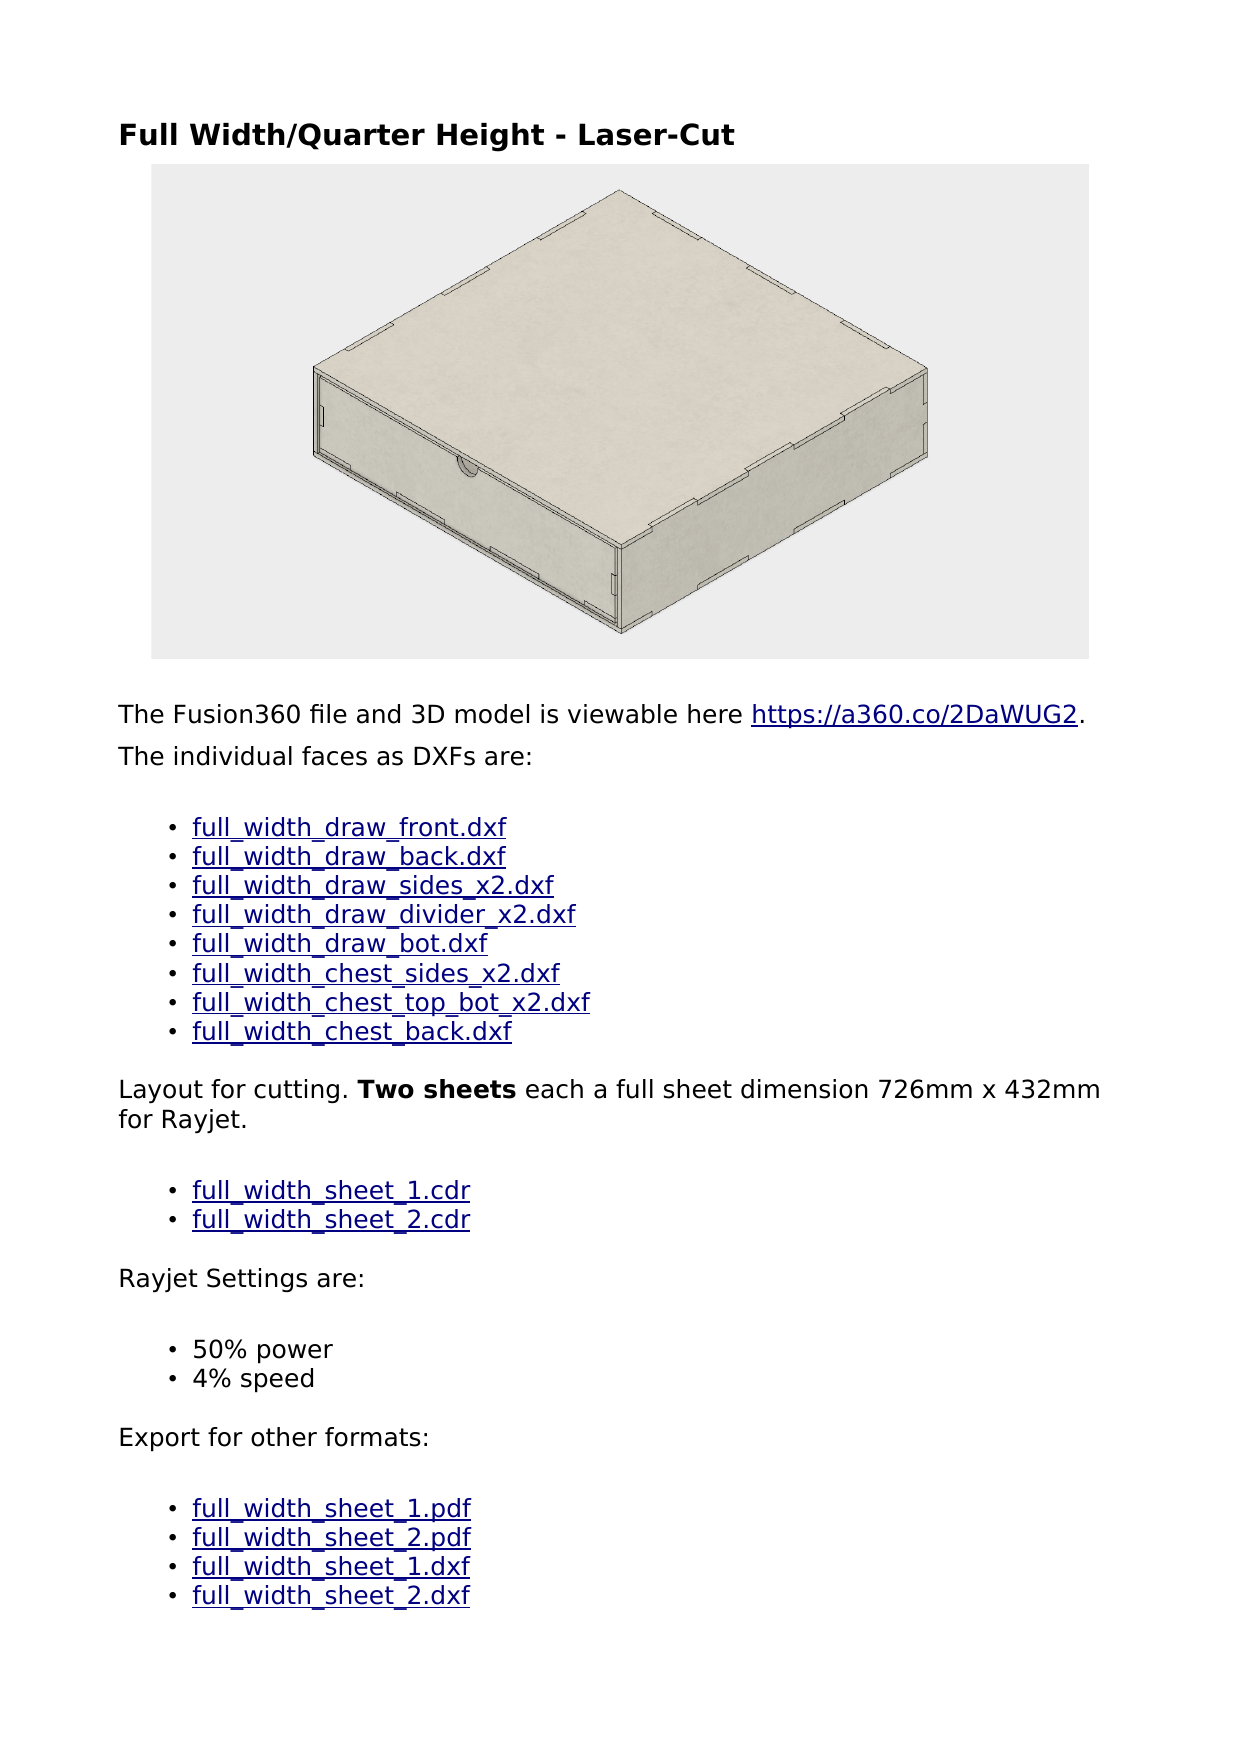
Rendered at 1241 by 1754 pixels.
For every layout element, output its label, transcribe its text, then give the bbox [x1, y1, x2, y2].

list full_width_draw_back.dxf [177, 842, 1122, 871]
list 4% speed [177, 1364, 1122, 1393]
text Layout for cutting. Two sheets each a full sheet dimension 726mm x 432mm for Rayjet. [118, 1076, 1122, 1134]
list full_width_sheet_2.pdf [177, 1523, 1122, 1552]
list full_width_sheet_1.dxf [177, 1552, 1122, 1581]
list full_width_draw_divider_x2.dxf [177, 900, 1122, 929]
picture [151, 164, 1089, 659]
list full_width_sheet_1.pdf [177, 1494, 1122, 1523]
text Export for other formats: [118, 1423, 1122, 1452]
list full_width_draw_bot.dxf [177, 929, 1122, 959]
text The individual faces as DXFs are: [118, 742, 1122, 771]
text Rayjet Settings are: [118, 1264, 1122, 1293]
list full_width_sheet_1.cdr [177, 1176, 1122, 1205]
list 50% power [177, 1335, 1122, 1364]
subtitle Full Width/Quarter Height - Laser-Cut [118, 118, 1122, 152]
list full_width_sheet_2.cdr [177, 1205, 1122, 1234]
list full_width_sheet_2.dxf [177, 1581, 1122, 1611]
list full_width_draw_sides_x2.dxf [177, 871, 1122, 900]
list full_width_chest_top_bot_x2.dxf [177, 988, 1122, 1017]
list full_width_chest_back.dxf [177, 1017, 1122, 1046]
text The Fusion360 file and 3D model is viewable here https://a360.co/2DaWUG2. [118, 700, 1122, 729]
list full_width_chest_sides_x2.dxf [177, 959, 1122, 988]
list full_width_draw_front.dxf [177, 813, 1122, 842]
